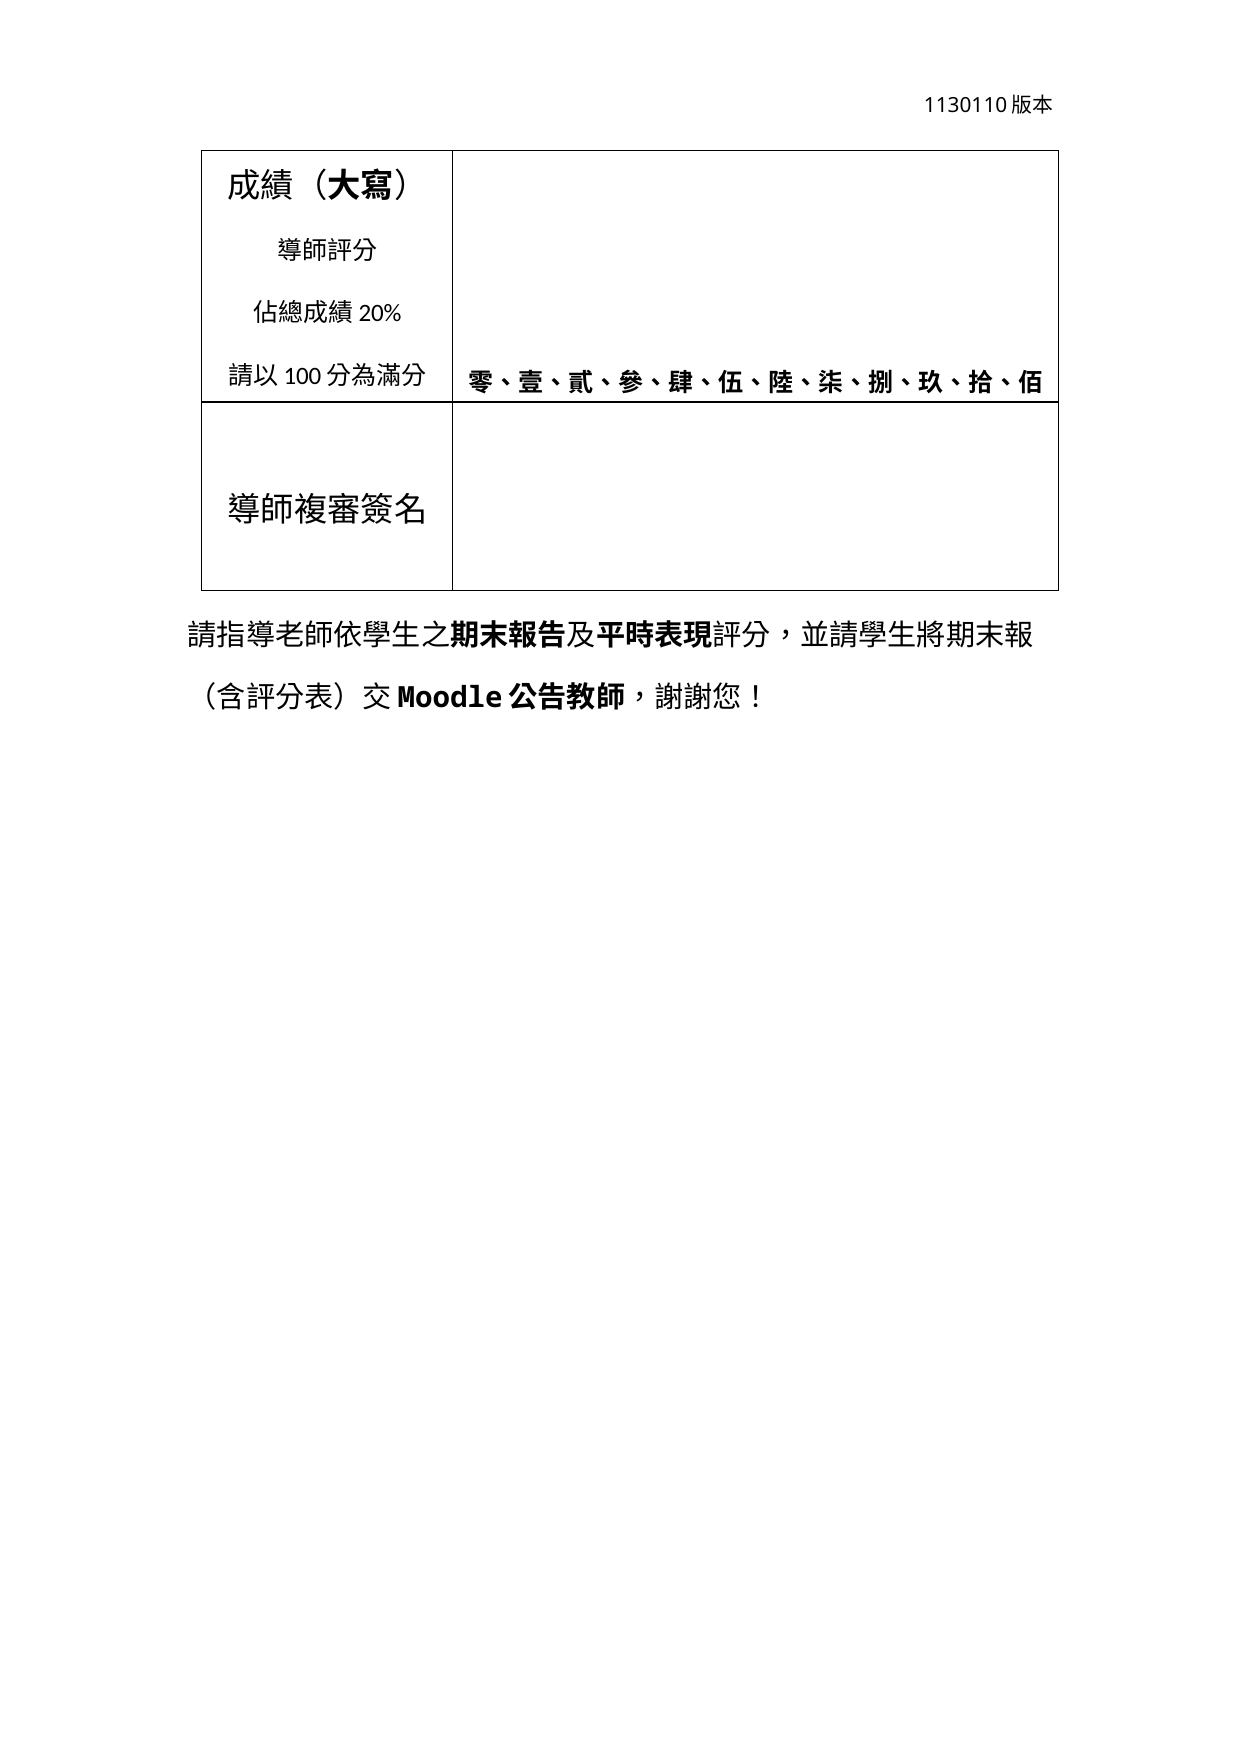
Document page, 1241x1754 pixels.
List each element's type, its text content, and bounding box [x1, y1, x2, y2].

table_cell 成績（大寫） 導師評分 佔總成績20% 請以100分為滿分 [202, 151, 452, 401]
text 請指導老師依學生之期末報告及平時表現評分，並請學生將期末報（含評分表）交Moodle公告教師，謝謝您！ [187, 591, 1053, 716]
table_cell [453, 403, 1058, 590]
table_cell 零、壹、貳、參、肆、伍、陸、柒、捌、玖、拾、佰 [453, 151, 1058, 401]
table_cell 導師複審簽名 [202, 403, 452, 590]
